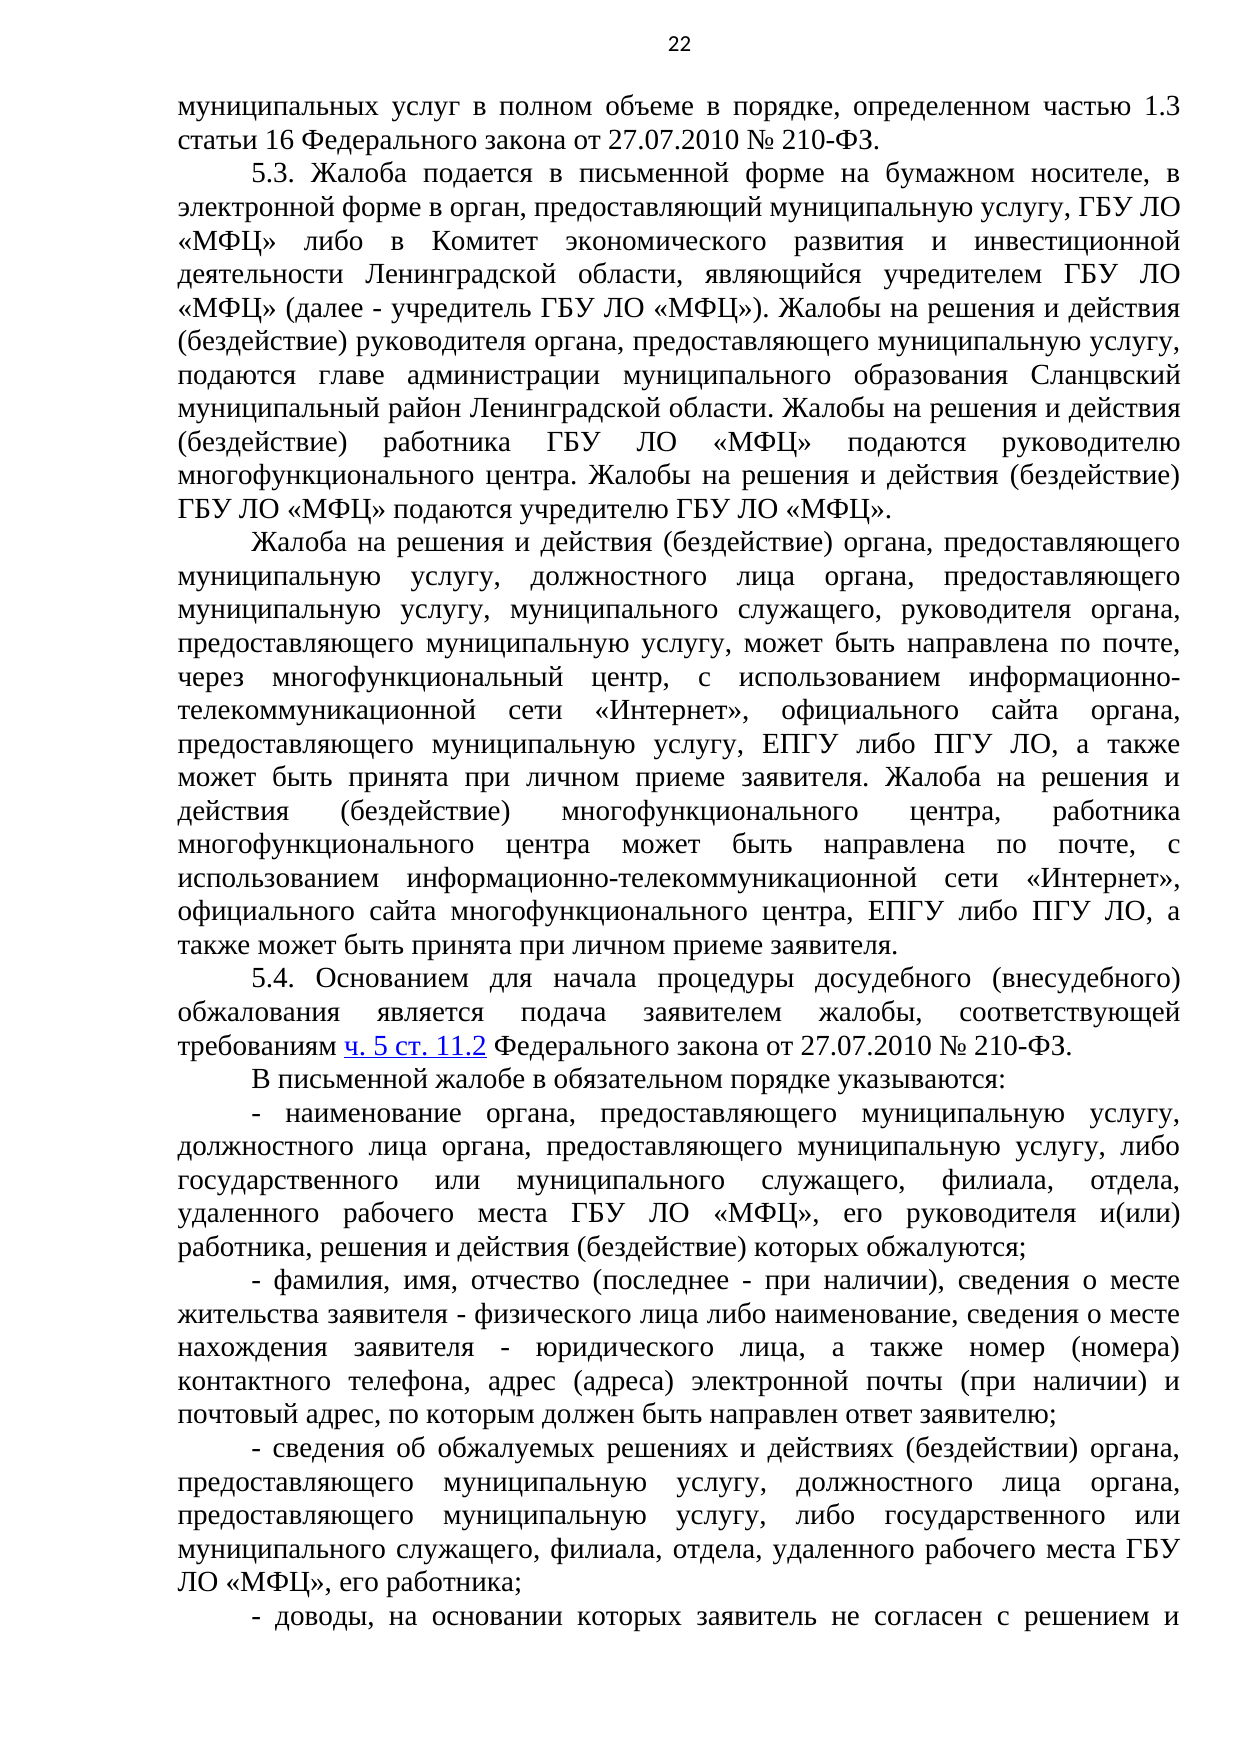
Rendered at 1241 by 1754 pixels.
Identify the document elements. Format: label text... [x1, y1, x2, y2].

text - доводы, на основании которых заявитель не согласен с решением и [177, 1598, 1181, 1631]
text - сведения об обжалуемых решениях и действиях (бездействии) органа, предоставляющего муниципальную услугу, должностного лица органа, предоставляющего муниципальную услугу, либо государственного или муниципального служащего, филиала, отдела, удаленного рабочего места ГБУ ЛО «МФЦ», его работника; [177, 1430, 1181, 1598]
text Жалоба на решения и действия (бездействие) органа, предоставляющего муниципальную услугу, должностного лица органа, предоставляющего муниципальную услугу, муниципального служащего, руководителя органа, предоставляющего муниципальную услугу, может быть направлена по почте, через многофункциональный центр, с использованием информационно-телекоммуникационной сети «Интернет», официального сайта органа, предоставляющего муниципальную услугу, ЕПГУ либо ПГУ ЛО, а также может быть принята при личном приеме заявителя. Жалоба на решения и действия (бездействие) многофункционального центра, работника многофункционального центра может быть направлена по почте, с использованием информационно-телекоммуникационной сети «Интернет», официального сайта многофункционального центра, ЕПГУ либо ПГУ ЛО, а также может быть принята при личном приеме заявителя. [177, 524, 1181, 961]
text 5.3. Жалоба подается в письменной форме на бумажном носителе, в электронной форме в орган, предоставляющий муниципальную услугу, ГБУ ЛО «МФЦ» либо в Комитет экономического развития и инвестиционной деятельности Ленинградской области, являющийся учредителем ГБУ ЛО «МФЦ» (далее - учредитель ГБУ ЛО «МФЦ»). Жалобы на решения и действия (бездействие) руководителя органа, предоставляющего муниципальную услугу, подаются главе администрации муниципального образования Сланцвский муниципальный район Ленинградской области. Жалобы на решения и действия (бездействие) работника ГБУ ЛО «МФЦ» подаются руководителю многофункционального центра. Жалобы на решения и действия (бездействие) ГБУ ЛО «МФЦ» подаются учредителю ГБУ ЛО «МФЦ». [177, 156, 1181, 524]
text В письменной жалобе в обязательном порядке указываются: [177, 1061, 1181, 1095]
text - фамилия, имя, отчество (последнее - при наличии), сведения о месте жительства заявителя - физического лица либо наименование, сведения о месте нахождения заявителя - юридического лица, а также номер (номера) контактного телефона, адрес (адреса) электронной почты (при наличии) и почтовый адрес, по которым должен быть направлен ответ заявителю; [177, 1262, 1181, 1430]
text муниципальных услуг в полном объеме в порядке, определенном частью 1.3 статьи 16 Федерального закона от 27.07.2010 № 210-ФЗ. [177, 88, 1181, 156]
text - наименование органа, предоставляющего муниципальную услугу, должностного лица органа, предоставляющего муниципальную услугу, либо государственного или муниципального служащего, филиала, отдела, удаленного рабочего места ГБУ ЛО «МФЦ», его руководителя и(или) работника, решения и действия (бездействие) которых обжалуются; [177, 1095, 1181, 1262]
text 5.4. Основанием для начала процедуры досудебного (внесудебного) обжалования является подача заявителем жалобы, соответствующей требованиям ч. 5 ст. 11.2 Федерального закона от 27.07.2010 № 210-ФЗ. [177, 961, 1181, 1061]
